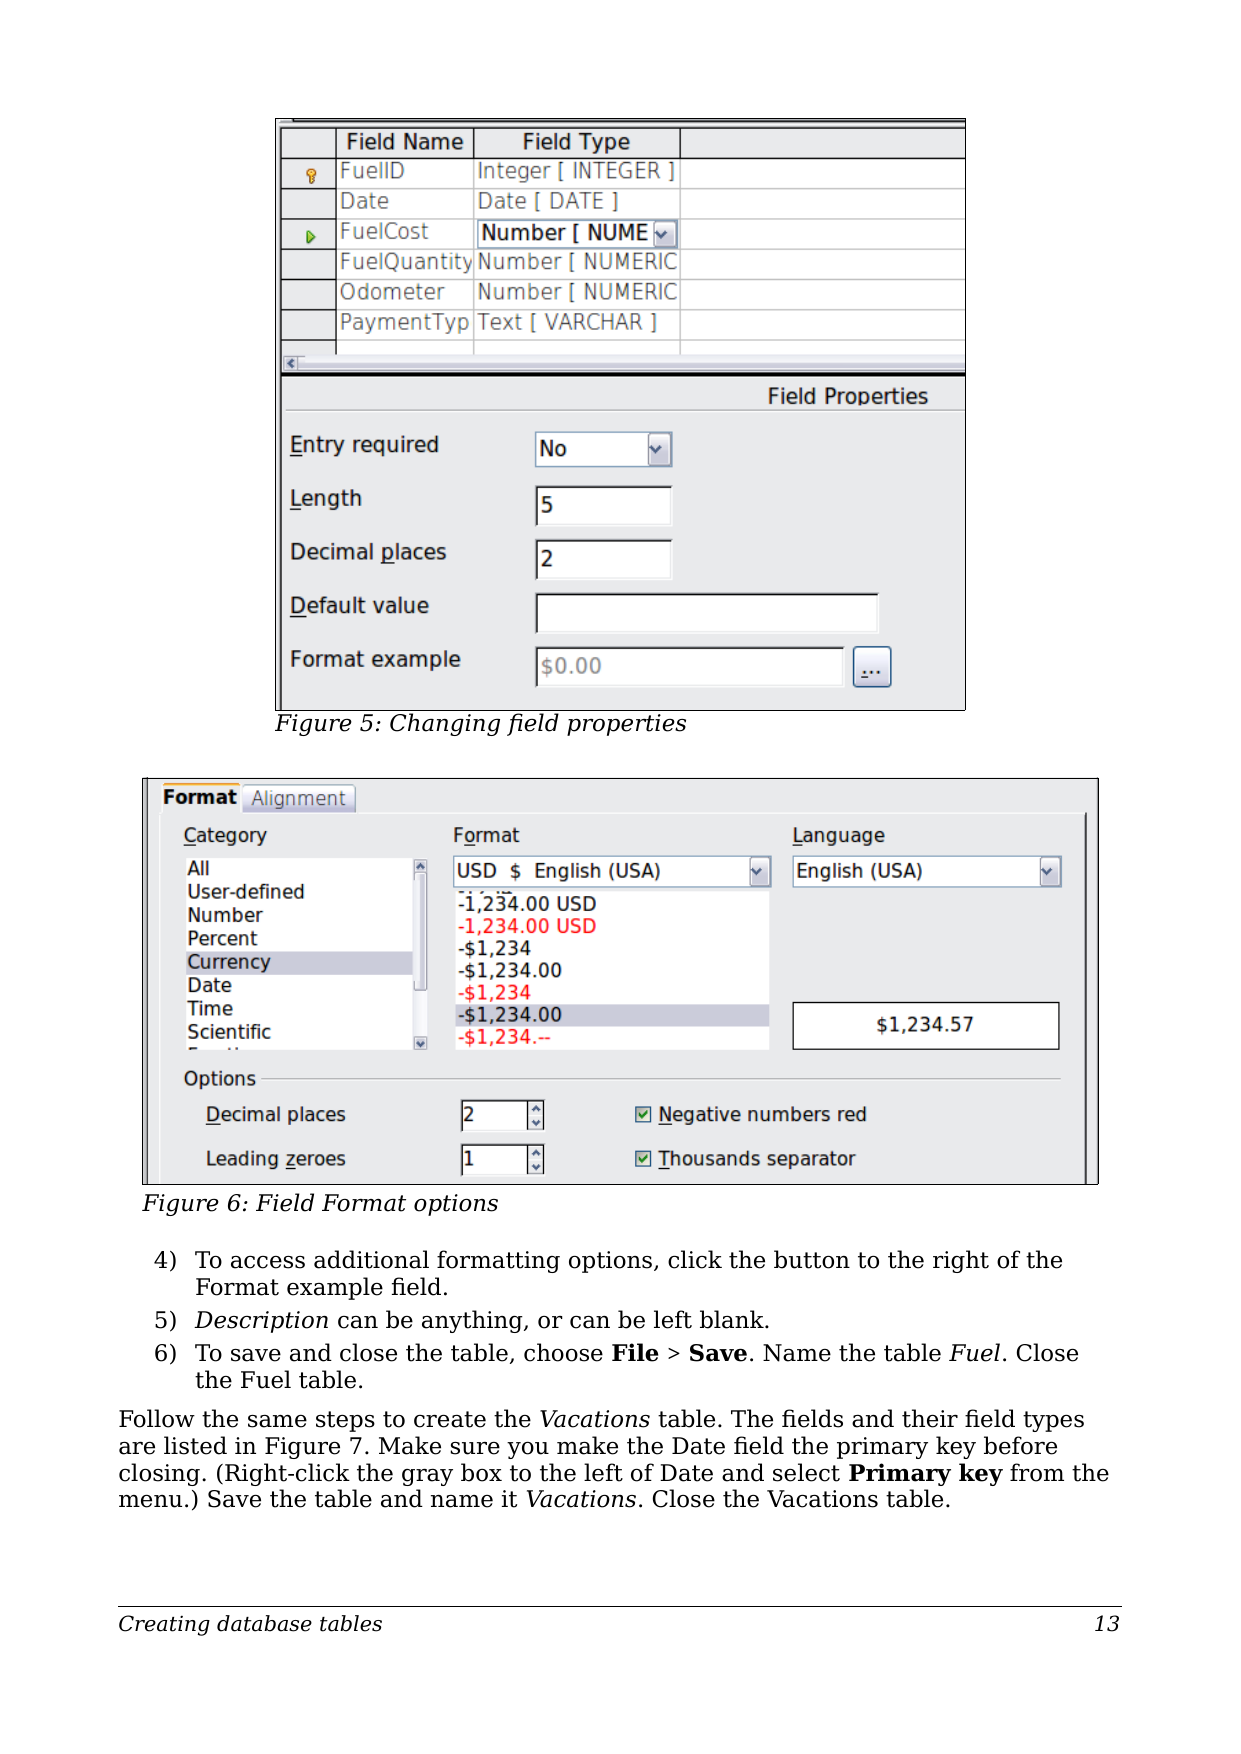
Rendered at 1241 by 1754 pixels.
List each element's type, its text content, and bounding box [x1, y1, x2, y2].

text Follow the same steps to create the Vacations table. The fields and their field types are listed in Figure 7. Make sure you make the Date field the primary key before closing. (Right-click the gray box to the left of Date and select Primary key from the menu.) Save the table and name it Vacations. Close the Vacations table. [118, 1406, 1122, 1513]
picture [276, 119, 965, 710]
list To access additional formatting options, click the button to the right of the Format example field. [177, 1248, 1122, 1301]
text Figure 5: Changing field properties [275, 711, 965, 737]
picture [143, 779, 1098, 1184]
text Figure 6: Field Format options [142, 1191, 1098, 1217]
list To save and close the table, choose File > Save. Name the table Fuel. Close the Fuel table. [177, 1340, 1122, 1394]
list Description can be anything, or can be left blank. [177, 1307, 1122, 1334]
